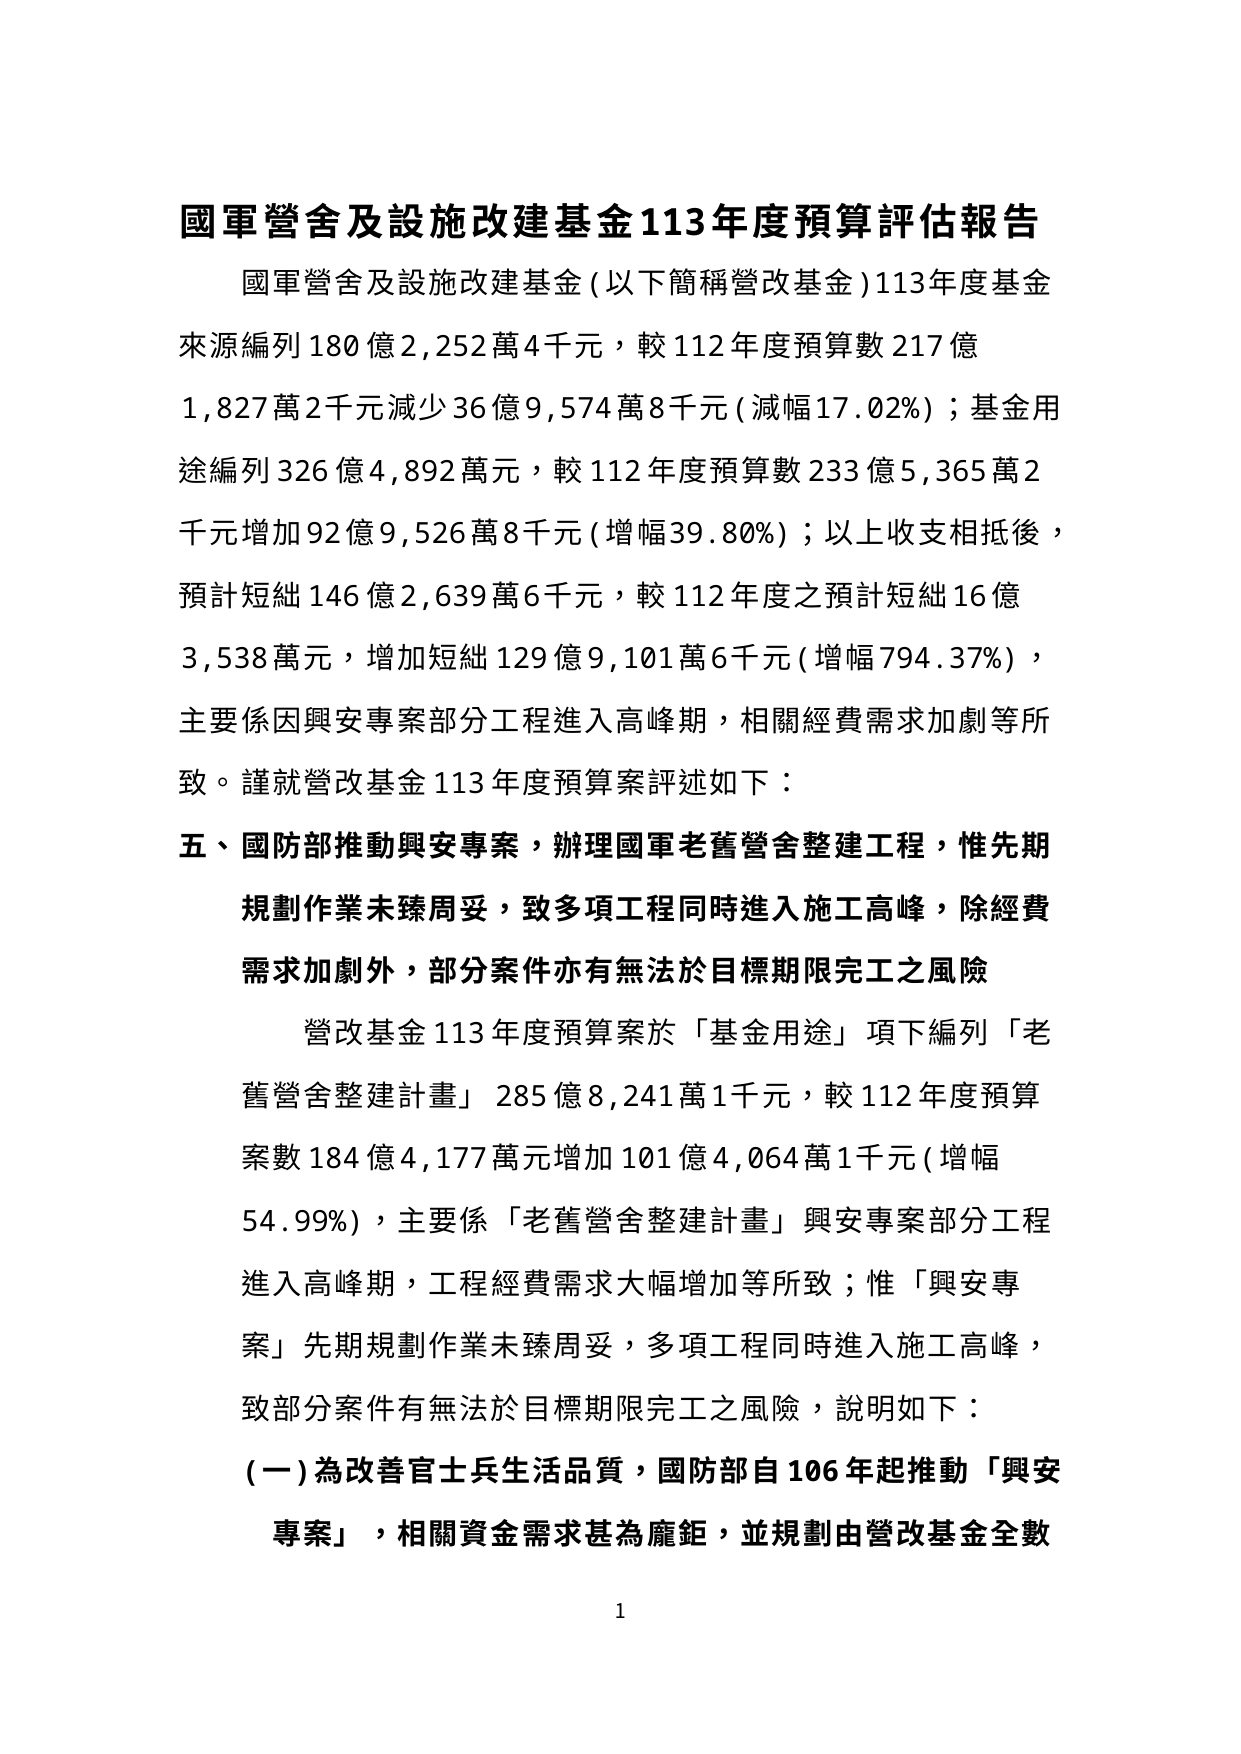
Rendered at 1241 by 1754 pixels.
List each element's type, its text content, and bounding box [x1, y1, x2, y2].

text (一)為改善官士兵生活品質，國防部自106年起推動「興安專案」，相關資金需求甚為龐鉅，並規劃由營改基金全數 [236, 1427, 1063, 1552]
text 營改基金113年度預算案於「基金用途」項下編列「老舊營舍整建計畫」285億8,241萬1千元，較112年度預算案數184億4,177萬元增加101億4,064萬1千元(增幅54.99%)，主要係「老舊營舍整建計畫」興安專案部分工程進入高峰期，工程經費需求大幅增加等所致；惟「興安專案」先期規劃作業未臻周妥，多項工程同時進入施工高峰，致部分案件有無法於目標期限完工之風險，說明如下： [236, 990, 1063, 1427]
text 國軍營舍及設施改建基金113年度預算評估報告 [177, 177, 1063, 240]
text 五、國防部推動興安專案，辦理國軍老舊營舍整建工程，惟先期規劃作業未臻周妥，致多項工程同時進入施工高峰，除經費需求加劇外，部分案件亦有無法於目標期限完工之風險 [177, 802, 1063, 990]
text 國軍營舍及設施改建基金(以下簡稱營改基金)113年度基金來源編列180億2,252萬4千元，較112年度預算數217億1,827萬2千元減少36億9,574萬8千元(減幅17.02%)；基金用途編列326億4,892萬元，較112年度預算數233億5,365萬2千元增加92億9,526萬8千元(增幅39.80%)；以上收支相抵後，預計短絀146億2,639萬6千元，較112年度之預計短絀16億3,538萬元，增加短絀129億9,101萬6千元(增幅794.37%)，主要係因興安專案部分工程進入高峰期，相關經費需求加劇等所致。謹就營改基金113年度預算案評述如下： [177, 240, 1063, 802]
